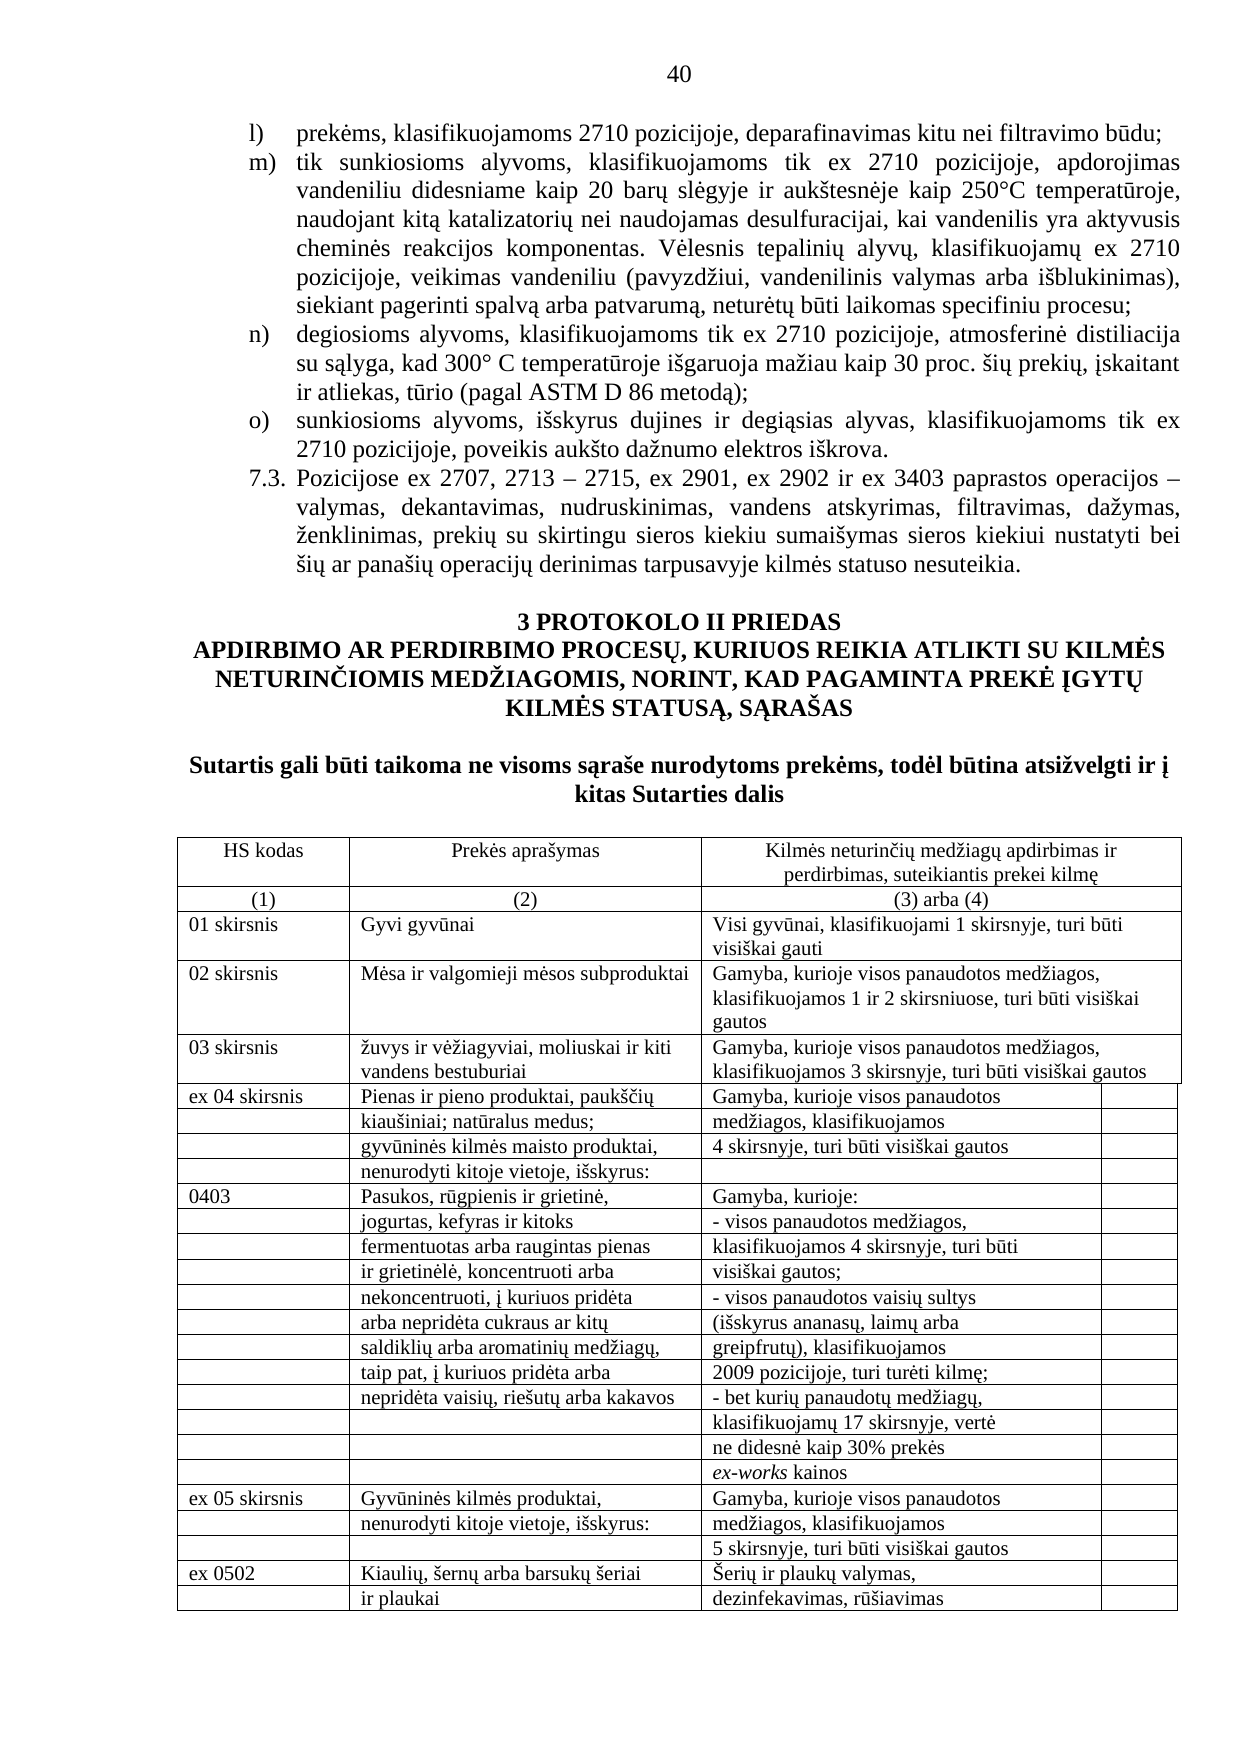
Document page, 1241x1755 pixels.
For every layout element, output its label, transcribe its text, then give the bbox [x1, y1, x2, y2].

text o) sunkiosioms alyvoms, išskyrus dujines ir degiąsias alyvas, klasifikuojamoms tik ex 2710 pozicijoje, poveikis aukšto dažnumo elektros iškrova. [248, 406, 1181, 463]
table_cell ir grietinėlė, koncentruoti arba [350, 1260, 701, 1283]
table_cell klasifikuojamos 4 skirsnyje, turi būti [702, 1234, 1101, 1258]
table_cell [1102, 1561, 1177, 1585]
table_cell (1) [178, 887, 349, 911]
table_cell [350, 1536, 701, 1560]
table_cell [1102, 1360, 1177, 1384]
table_cell [178, 1285, 349, 1309]
table_cell [178, 1134, 349, 1158]
table_cell [1102, 1134, 1177, 1158]
table_cell [1102, 1184, 1177, 1208]
table_cell klasifikuojamų 17 skirsnyje, vertė [702, 1410, 1101, 1434]
table_cell [1102, 1084, 1177, 1108]
table_cell [1102, 1109, 1177, 1133]
table_cell Gamyba, kurioje visos panaudotos [702, 1485, 1101, 1509]
table_cell ir plaukai [350, 1586, 701, 1610]
table_cell [1102, 1385, 1177, 1409]
table_cell greipfrutų), klasifikuojamos [702, 1335, 1101, 1359]
table_cell visiškai gautos; [702, 1260, 1101, 1283]
table_cell taip pat, į kuriuos pridėta arba [350, 1360, 701, 1384]
table_cell ex 05 skirsnis [178, 1485, 349, 1509]
table_cell Gamyba, kurioje visos panaudotos medžiagos, klasifikuojamos 1 ir 2 skirsniuose, turi būti visiškai gautos [702, 961, 1181, 1033]
text m) tik sunkiosioms alyvoms, klasifikuojamoms tik ex 2710 pozicijoje, apdorojimas vandeniliu didesniame kaip 20 barų slėgyje ir aukštesnėje kaip 250°C temperatūroje, naudojant kitą katalizatorių nei naudojamas desulfuracijai, kai vandenilis yra aktyvusis cheminės reakcijos komponentas. Vėlesnis tepalinių alyvų, klasifikuojamų ex 2710 pozicijoje, veikimas vandeniliu (pavyzdžiui, vandenilinis valymas arba išblukinimas), siekiant pagerinti spalvą arba patvarumą, neturėtų būti laikomas specifiniu procesu; [248, 147, 1181, 319]
table_cell 03 skirsnis [178, 1035, 349, 1083]
table_cell [178, 1260, 349, 1283]
table_cell [1102, 1460, 1177, 1484]
table_cell [178, 1511, 349, 1534]
table_cell [702, 1159, 1101, 1183]
table_cell gyvūninės kilmės maisto produktai, [350, 1134, 701, 1158]
table_cell (2) [350, 887, 701, 911]
table_cell [1102, 1209, 1177, 1233]
table_cell - bet kurių panaudotų medžiagų, [702, 1385, 1101, 1409]
table_cell ex 04 skirsnis [178, 1084, 349, 1108]
table_cell Gamyba, kurioje visos panaudotos medžiagos, klasifikuojamos 3 skirsnyje, turi būti visiškai gautos [702, 1035, 1181, 1083]
table_cell [178, 1109, 349, 1133]
table_cell [178, 1410, 349, 1434]
table_cell fermentuotas arba raugintas pienas [350, 1234, 701, 1258]
table_header Kilmės neturinčių medžiagų apdirbimas ir perdirbimas, suteikiantis prekei kilmę [702, 838, 1181, 886]
table_cell [1102, 1310, 1177, 1334]
text APDIRBIMO AR PERDIRBIMO PROCESŲ, KURIUOS REIKIA ATLIKTI SU KILMĖS NETURINČIOMIS MEDŽIAGOMIS, NORINT, KAD PAGAMINTA PREKĖ ĮGYTŲ KILMĖS STATUSĄ, SĄRAŠAS [177, 636, 1181, 722]
table_cell [178, 1586, 349, 1610]
text Sutartis gali būti taikoma ne visoms sąraše nurodytoms prekėms, todėl būtina atsižvelgti ir į kitas Sutarties dalis [177, 751, 1181, 808]
table_cell [350, 1410, 701, 1434]
text 7.3. Pozicijose ex 2707, 2713 – 2715, ex 2901, ex 2902 ir ex 3403 paprastos operacijos – valymas, dekantavimas, nudruskinimas, vandens atskyrimas, filtravimas, dažymas, ženklinimas, prekių su skirtingu sieros kiekiu sumaišymas sieros kiekiui nustatyti bei šių ar panašių operacijų derinimas tarpusavyje kilmės statuso nesuteikia. [248, 463, 1181, 578]
table_cell [1102, 1285, 1177, 1309]
table_cell dezinfekavimas, rūšiavimas [702, 1586, 1101, 1610]
table_cell 2009 pozicijoje, turi turėti kilmę; [702, 1360, 1101, 1384]
table_header Prekės aprašymas [350, 838, 701, 886]
table_cell [178, 1310, 349, 1334]
table_cell Mėsa ir valgomieji mėsos subproduktai [350, 961, 701, 1033]
table_cell saldiklių arba aromatinių medžiagų, [350, 1335, 701, 1359]
table_cell [178, 1385, 349, 1409]
table_cell nekoncentruoti, į kuriuos pridėta [350, 1285, 701, 1309]
table_cell žuvys ir vėžiagyviai, moliuskai ir kiti vandens bestuburiai [350, 1035, 701, 1083]
table_cell [178, 1335, 349, 1359]
table_cell Gamyba, kurioje: [702, 1184, 1101, 1208]
table_cell (išskyrus ananasų, laimų arba [702, 1310, 1101, 1334]
table_cell nenurodyti kitoje vietoje, išskyrus: [350, 1159, 701, 1183]
table_cell nenurodyti kitoje vietoje, išskyrus: [350, 1511, 701, 1534]
table_cell [178, 1460, 349, 1484]
table_cell ex 0502 [178, 1561, 349, 1585]
table_cell ex-works kainos [702, 1460, 1101, 1484]
table_cell [1102, 1435, 1177, 1459]
table_cell Visi gyvūnai, klasifikuojami 1 skirsnyje, turi būti visiškai gauti [702, 912, 1181, 960]
table_cell - visos panaudotos medžiagos, [702, 1209, 1101, 1233]
text n) degiosioms alyvoms, klasifikuojamoms tik ex 2710 pozicijoje, atmosferinė distiliacija su sąlyga, kad 300° C temperatūroje išgaruoja mažiau kaip 30 proc. šių prekių, įskaitant ir atliekas, tūrio (pagal ASTM D 86 metodą); [248, 319, 1181, 406]
table_cell [1102, 1511, 1177, 1534]
table_cell Pienas ir pieno produktai, paukščių [350, 1084, 701, 1108]
table_cell [1102, 1159, 1177, 1183]
table_cell 5 skirsnyje, turi būti visiškai gautos [702, 1536, 1101, 1560]
text 3 PROTOKOLO II PRIEDAS [177, 607, 1181, 636]
table_cell 0403 [178, 1184, 349, 1208]
table_cell jogurtas, kefyras ir kitoks [350, 1209, 701, 1233]
table_cell [1102, 1335, 1177, 1359]
table_cell medžiagos, klasifikuojamos [702, 1109, 1101, 1133]
table_cell [178, 1536, 349, 1560]
text l) prekėms, klasifikuojamoms 2710 pozicijoje, deparafinavimas kitu nei filtravimo būdu; [248, 118, 1181, 147]
table_cell [350, 1460, 701, 1484]
table_cell [1102, 1536, 1177, 1560]
table_cell [178, 1360, 349, 1384]
table_cell Gamyba, kurioje visos panaudotos [702, 1084, 1101, 1108]
table_cell 02 skirsnis [178, 961, 349, 1033]
table_cell 4 skirsnyje, turi būti visiškai gautos [702, 1134, 1101, 1158]
table_cell Šerių ir plaukų valymas, [702, 1561, 1101, 1585]
table_cell ne didesnė kaip 30% prekės [702, 1435, 1101, 1459]
table_cell nepridėta vaisių, riešutų arba kakavos [350, 1385, 701, 1409]
table_header HS kodas [178, 838, 349, 886]
table_cell [350, 1435, 701, 1459]
table_cell Pasukos, rūgpienis ir grietinė, [350, 1184, 701, 1208]
table_cell Gyvi gyvūnai [350, 912, 701, 960]
table_cell [178, 1159, 349, 1183]
table_cell (3) arba (4) [702, 887, 1181, 911]
table_cell 01 skirsnis [178, 912, 349, 960]
table_cell - visos panaudotos vaisių sultys [702, 1285, 1101, 1309]
table_cell kiaušiniai; natūralus medus; [350, 1109, 701, 1133]
table_cell [178, 1435, 349, 1459]
table_cell [1102, 1485, 1177, 1509]
table_cell [1102, 1586, 1177, 1610]
table_cell [178, 1209, 349, 1233]
table_cell [1102, 1410, 1177, 1434]
table_cell [178, 1234, 349, 1258]
table_cell Gyvūninės kilmės produktai, [350, 1485, 701, 1509]
table_cell [1102, 1260, 1177, 1283]
table_cell [1102, 1234, 1177, 1258]
table_cell Kiaulių, šernų arba barsukų šeriai [350, 1561, 701, 1585]
table_cell arba nepridėta cukraus ar kitų [350, 1310, 701, 1334]
table_cell medžiagos, klasifikuojamos [702, 1511, 1101, 1534]
